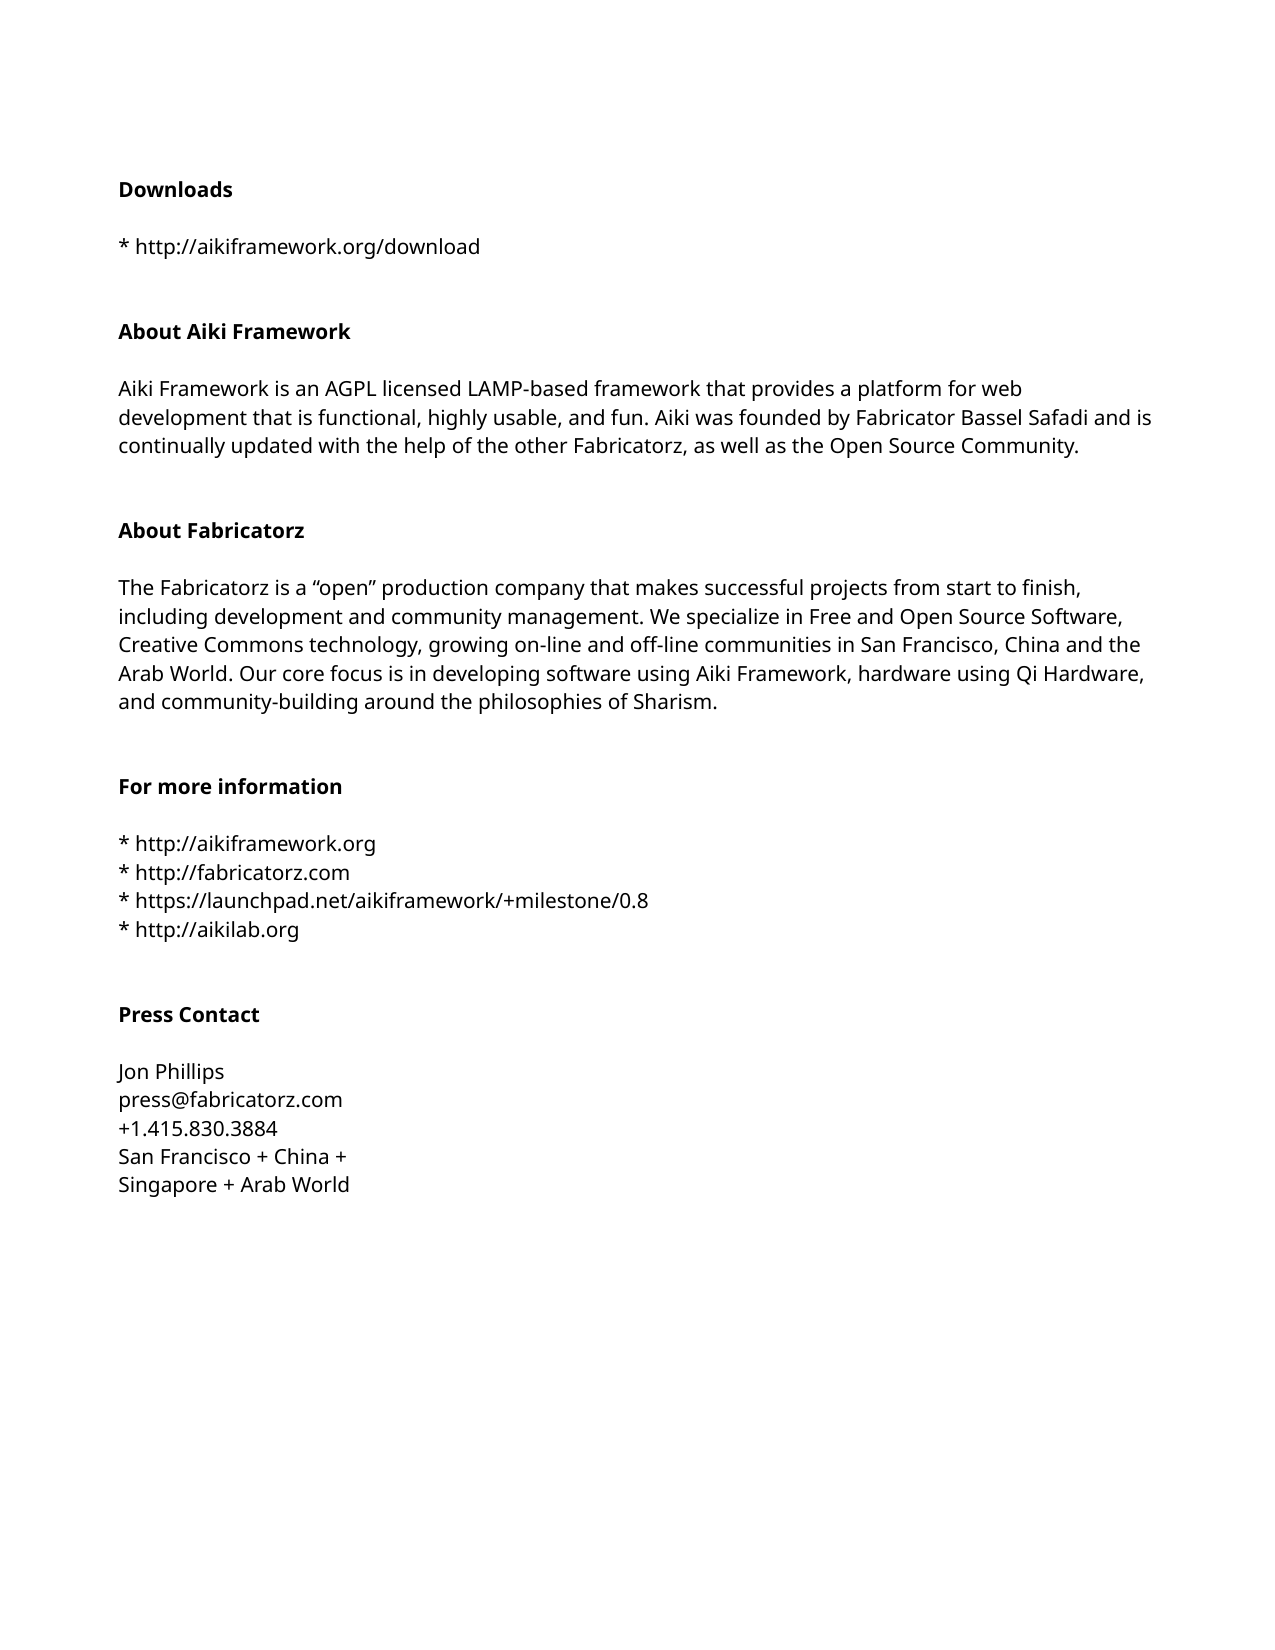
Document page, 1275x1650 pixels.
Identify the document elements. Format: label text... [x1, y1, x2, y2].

text Singapore + Arab World [118, 1171, 1157, 1199]
text press@fabricatorz.com [118, 1085, 1157, 1114]
text About Fabricatorz [118, 517, 1157, 545]
text * http://aikilab.org [118, 915, 1157, 943]
text About Aiki Framework [118, 317, 1157, 346]
text The Fabricatorz is a “open” production company that makes successful projects from start to finish, including development and community management. We specialize in Free and Open Source Software, Creative Commons technology, growing on-line and off-line communities in San Francisco, China and the Arab World. Our core focus is in developing software using Aiki Framework, hardware using Qi Hardware, and community-building around the philosophies of Sharism. [118, 573, 1157, 716]
text Jon Phillips [118, 1057, 1157, 1085]
text Downloads [118, 175, 1157, 203]
text San Francisco + China + [118, 1142, 1157, 1171]
text * http://fabricatorz.com [118, 858, 1157, 886]
text Press Contact [118, 1000, 1157, 1028]
text * http://aikiframework.org [118, 829, 1157, 858]
text For more information [118, 772, 1157, 801]
text Aiki Framework is an AGPL licensed LAMP-based framework that provides a platform for web development that is functional, highly usable, and fun. Aiki was founded by Fabricator Bassel Safadi and is continually updated with the help of the other Fabricatorz, as well as the Open Source Community. [118, 374, 1157, 460]
text * http://aikiframework.org/download [118, 232, 1157, 261]
text * https://launchpad.net/aikiframework/+milestone/0.8 [118, 886, 1157, 915]
text +1.415.830.3884 [118, 1114, 1157, 1142]
